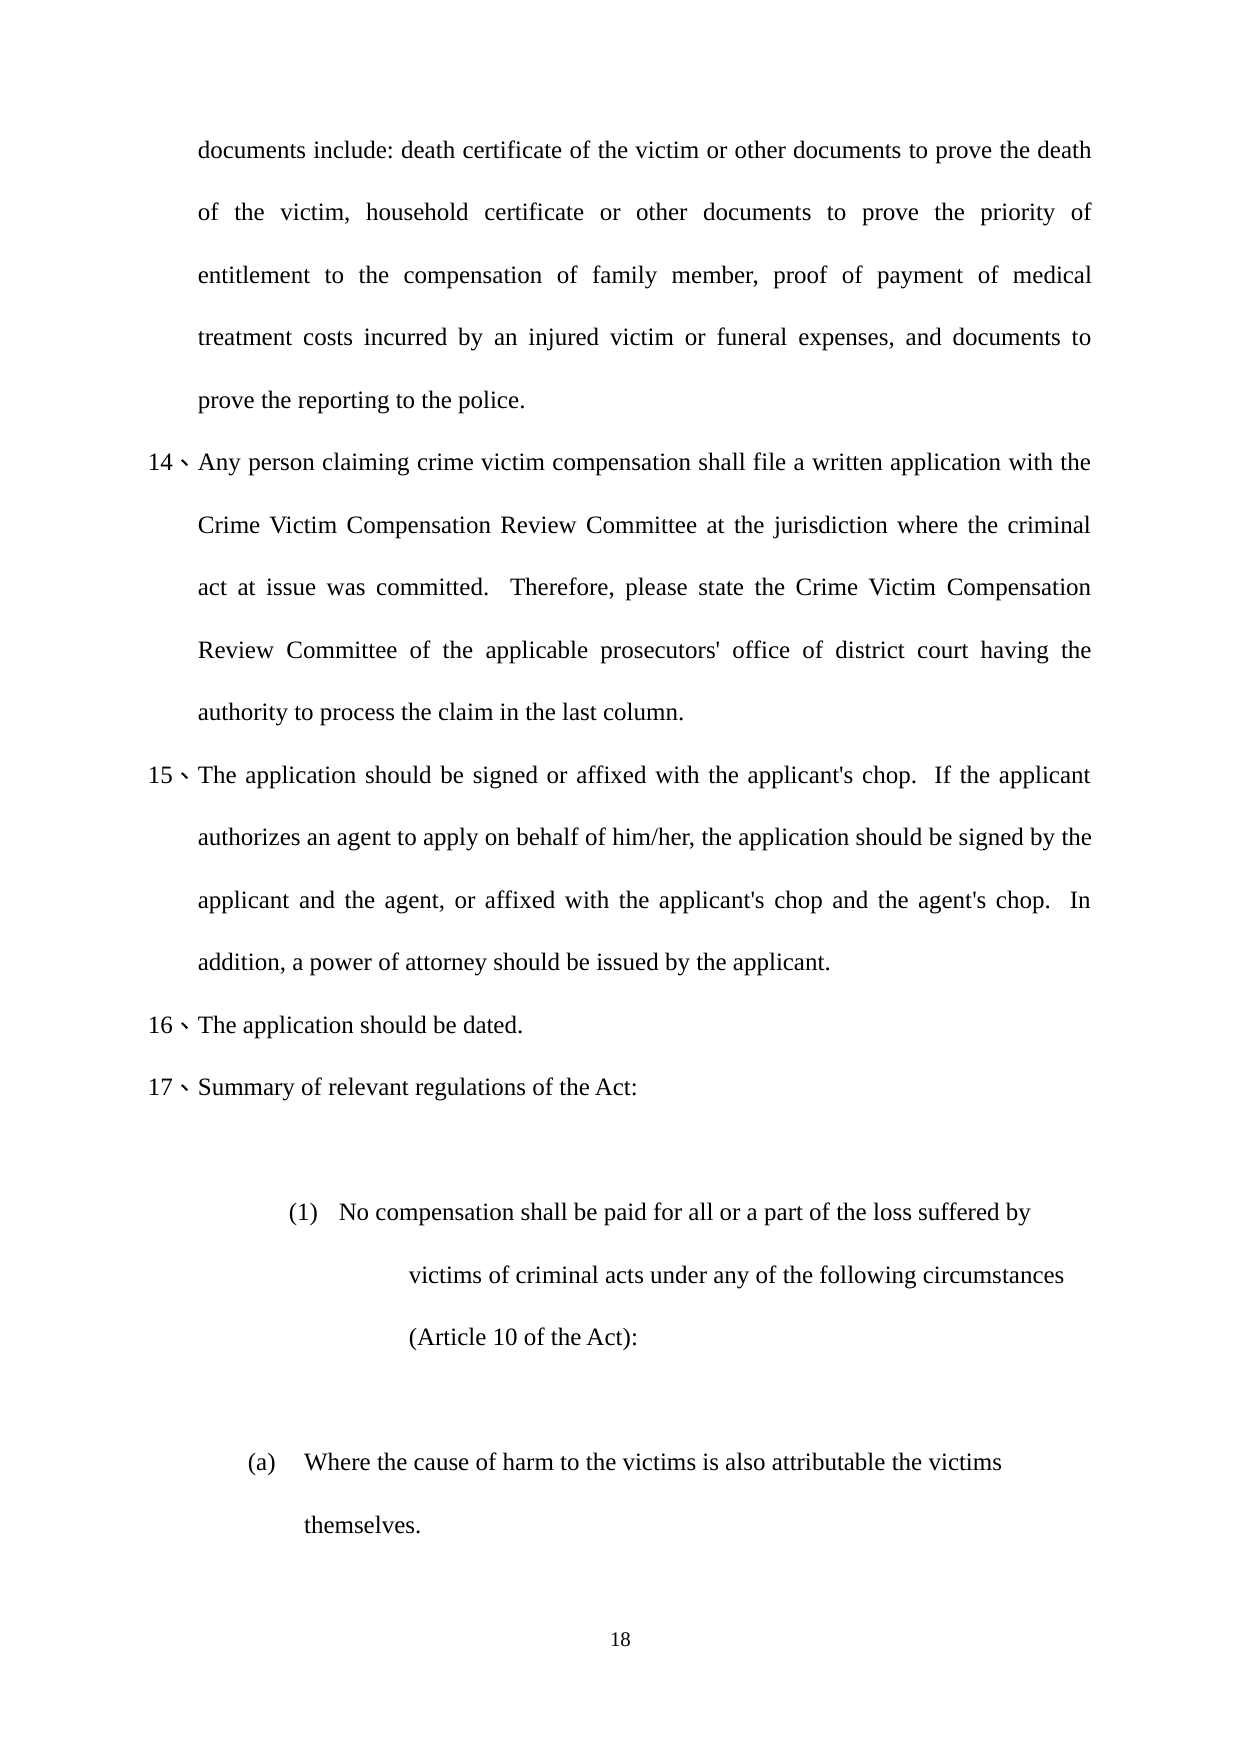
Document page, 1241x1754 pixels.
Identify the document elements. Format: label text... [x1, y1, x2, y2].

list The application should be signed or affixed with the applicant's chop. If the applicant authorizes an agent to apply on behalf of him/her, the application should be signed by the applicant and the agent, or affixed with the applicant's chop and the agent's chop. In addition, a power of attorney should be issued by the applicant. [148, 733, 1092, 983]
list documents include: death certificate of the victim or other documents to prove the death of the victim, household certificate or other documents to prove the priority of entitlement to the compensation of family member, proof of payment of medical treatment costs incurred by an injured victim or funeral expenses, and documents to prove the reporting to the police. [148, 108, 1092, 420]
list Summary of relevant regulations of the Act: [148, 1045, 1092, 1108]
list Any person claiming crime victim compensation shall file a written application with the Crime Victim Compensation Review Committee at the jurisdiction where the criminal act at issue was committed. Therefore, please state the Crime Victim Compensation Review Committee of the applicable prosecutors' office of district court having the authority to process the claim in the last column. [148, 420, 1092, 733]
list Where the cause of harm to the victims is also attributable the victims themselves. [248, 1420, 1092, 1545]
list The application should be dated. [148, 983, 1092, 1045]
list No compensation shall be paid for all or a part of the loss suffered by victims of criminal acts under any of the following circumstances (Article 10 of the Act): [288, 1170, 1092, 1358]
